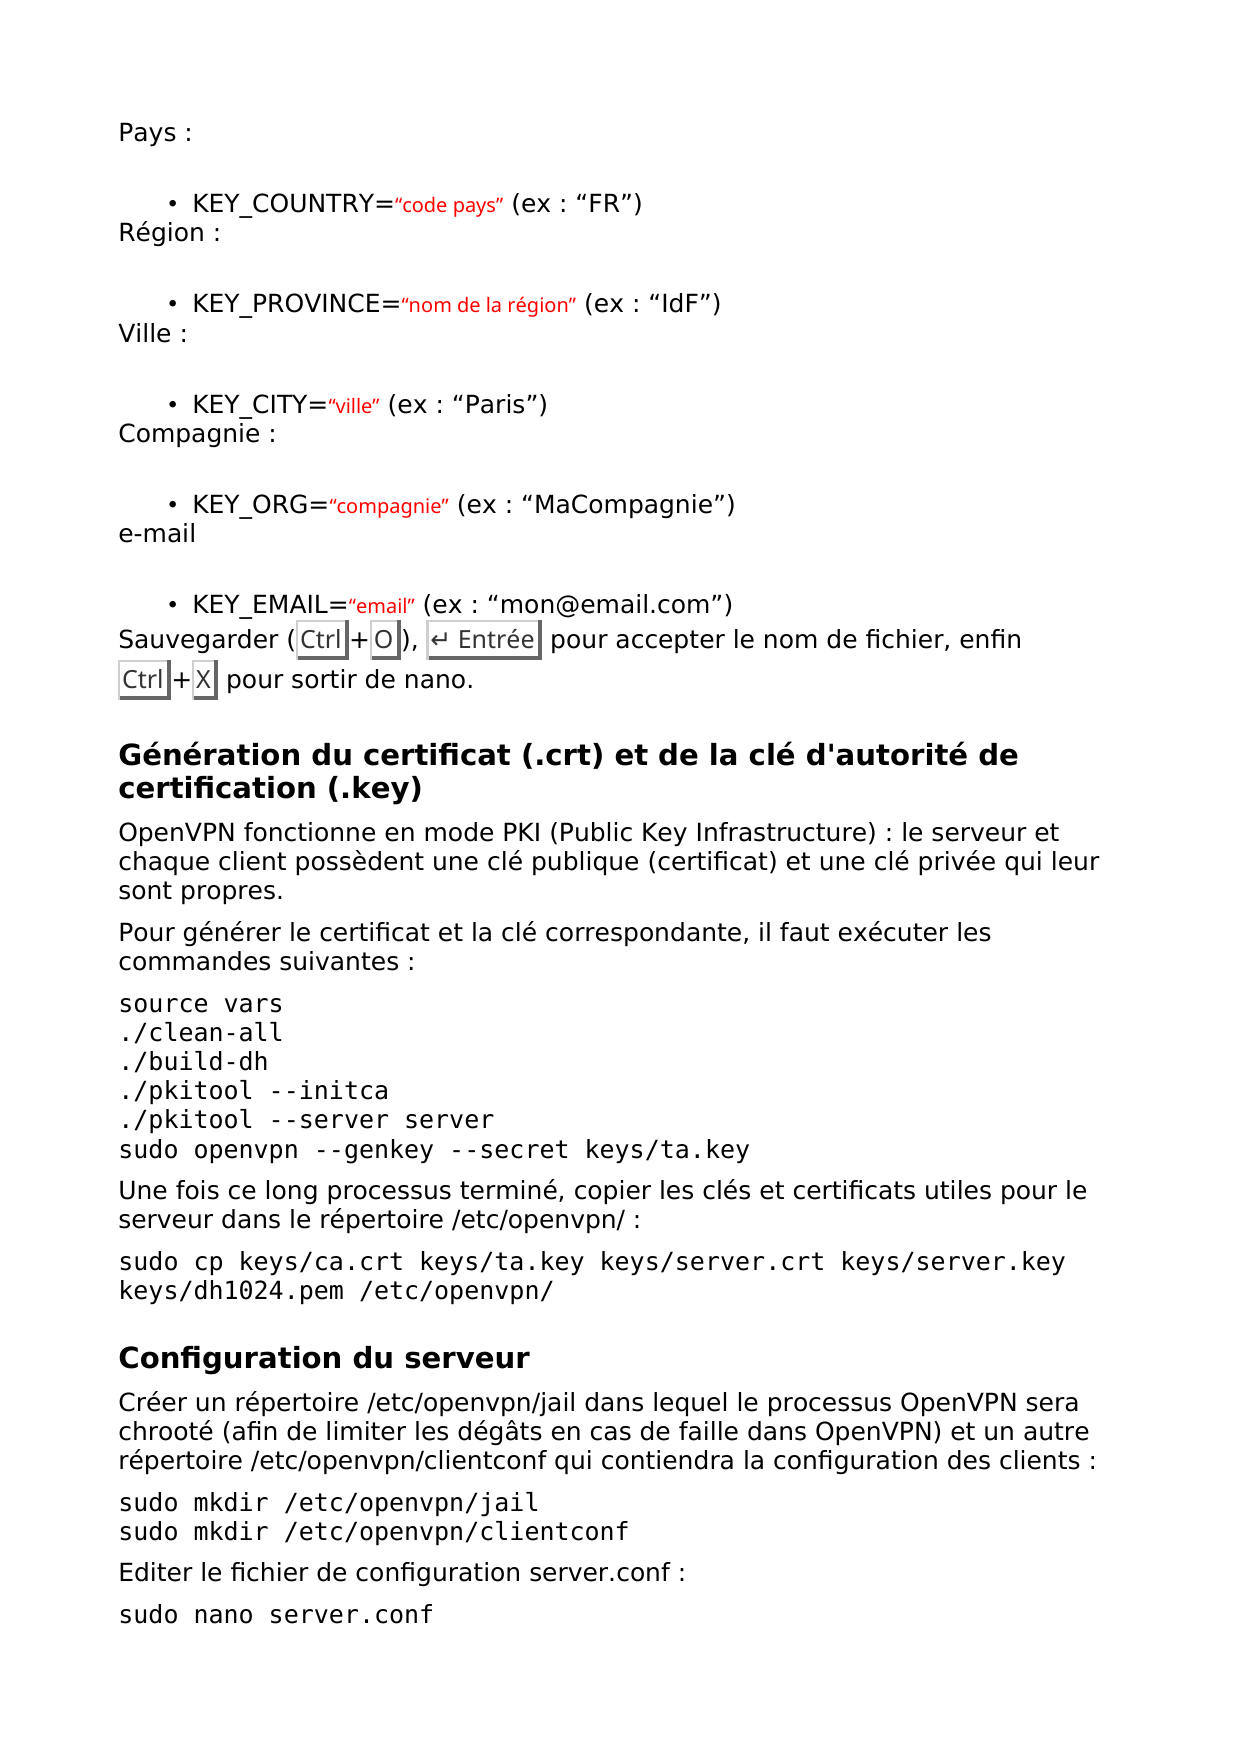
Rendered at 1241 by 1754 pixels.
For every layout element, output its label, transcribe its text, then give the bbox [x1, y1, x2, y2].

text OpenVPN fonctionne en mode PKI (Public Key Infrastructure) : le serveur et chaque client possèdent une clé publique (certificat) et une clé privée qui leur sont propres. [118, 818, 1122, 906]
list KEY_COUNTRY=“code pays” (ex : “FR”) [177, 189, 1122, 218]
text Pays : [118, 118, 1122, 147]
text e-mail [118, 519, 1122, 548]
list KEY_ORG=“compagnie” (ex : “MaCompagnie”) [177, 490, 1122, 519]
text Editer le fichier de configuration server.conf : [118, 1558, 1122, 1587]
text sudo cp keys/ca.crt keys/ta.key keys/server.crt keys/server.key keys/dh1024.pem /etc/openvpn/ [118, 1247, 1122, 1305]
text Pour générer le certificat et la clé correspondante, il faut exécuter les commandes suivantes : [118, 918, 1122, 977]
text sudo mkdir /etc/openvpn/jail sudo mkdir /etc/openvpn/clientconf [118, 1488, 1122, 1547]
subtitle Génération du certificat (.crt) et de la clé d'autorité de certification (.key) [118, 738, 1122, 806]
list KEY_PROVINCE=“nom de la région” (ex : “IdF”) [177, 289, 1122, 319]
text source vars ./clean-all ./build-dh ./pkitool --initca ./pkitool --server server sudo openvpn --genkey --secret keys/ta.key [118, 989, 1122, 1164]
text Créer un répertoire /etc/openvpn/jail dans lequel le processus OpenVPN sera chrooté (afin de limiter les dégâts en cas de faille dans OpenVPN) et un autre répertoire /etc/openvpn/clientconf qui contiendra la configuration des clients : [118, 1388, 1122, 1476]
list KEY_CITY=“ville” (ex : “Paris”) [177, 390, 1122, 419]
text sudo nano server.conf [118, 1600, 1122, 1629]
text Compagnie : [118, 419, 1122, 448]
text Une fois ce long processus terminé, copier les clés et certificats utiles pour le serveur dans le répertoire /etc/openvpn/ : [118, 1176, 1122, 1234]
list KEY_EMAIL=“email” (ex : “mon@email.com”) [177, 591, 1122, 620]
subtitle Configuration du serveur [118, 1342, 1122, 1376]
text Sauvegarder (Ctrl+O), ↵ Entrée pour accepter le nom de fichier, enfin Ctrl+X pour sortir de nano. [118, 620, 1122, 700]
text Ville : [118, 319, 1122, 348]
text Région : [118, 218, 1122, 248]
